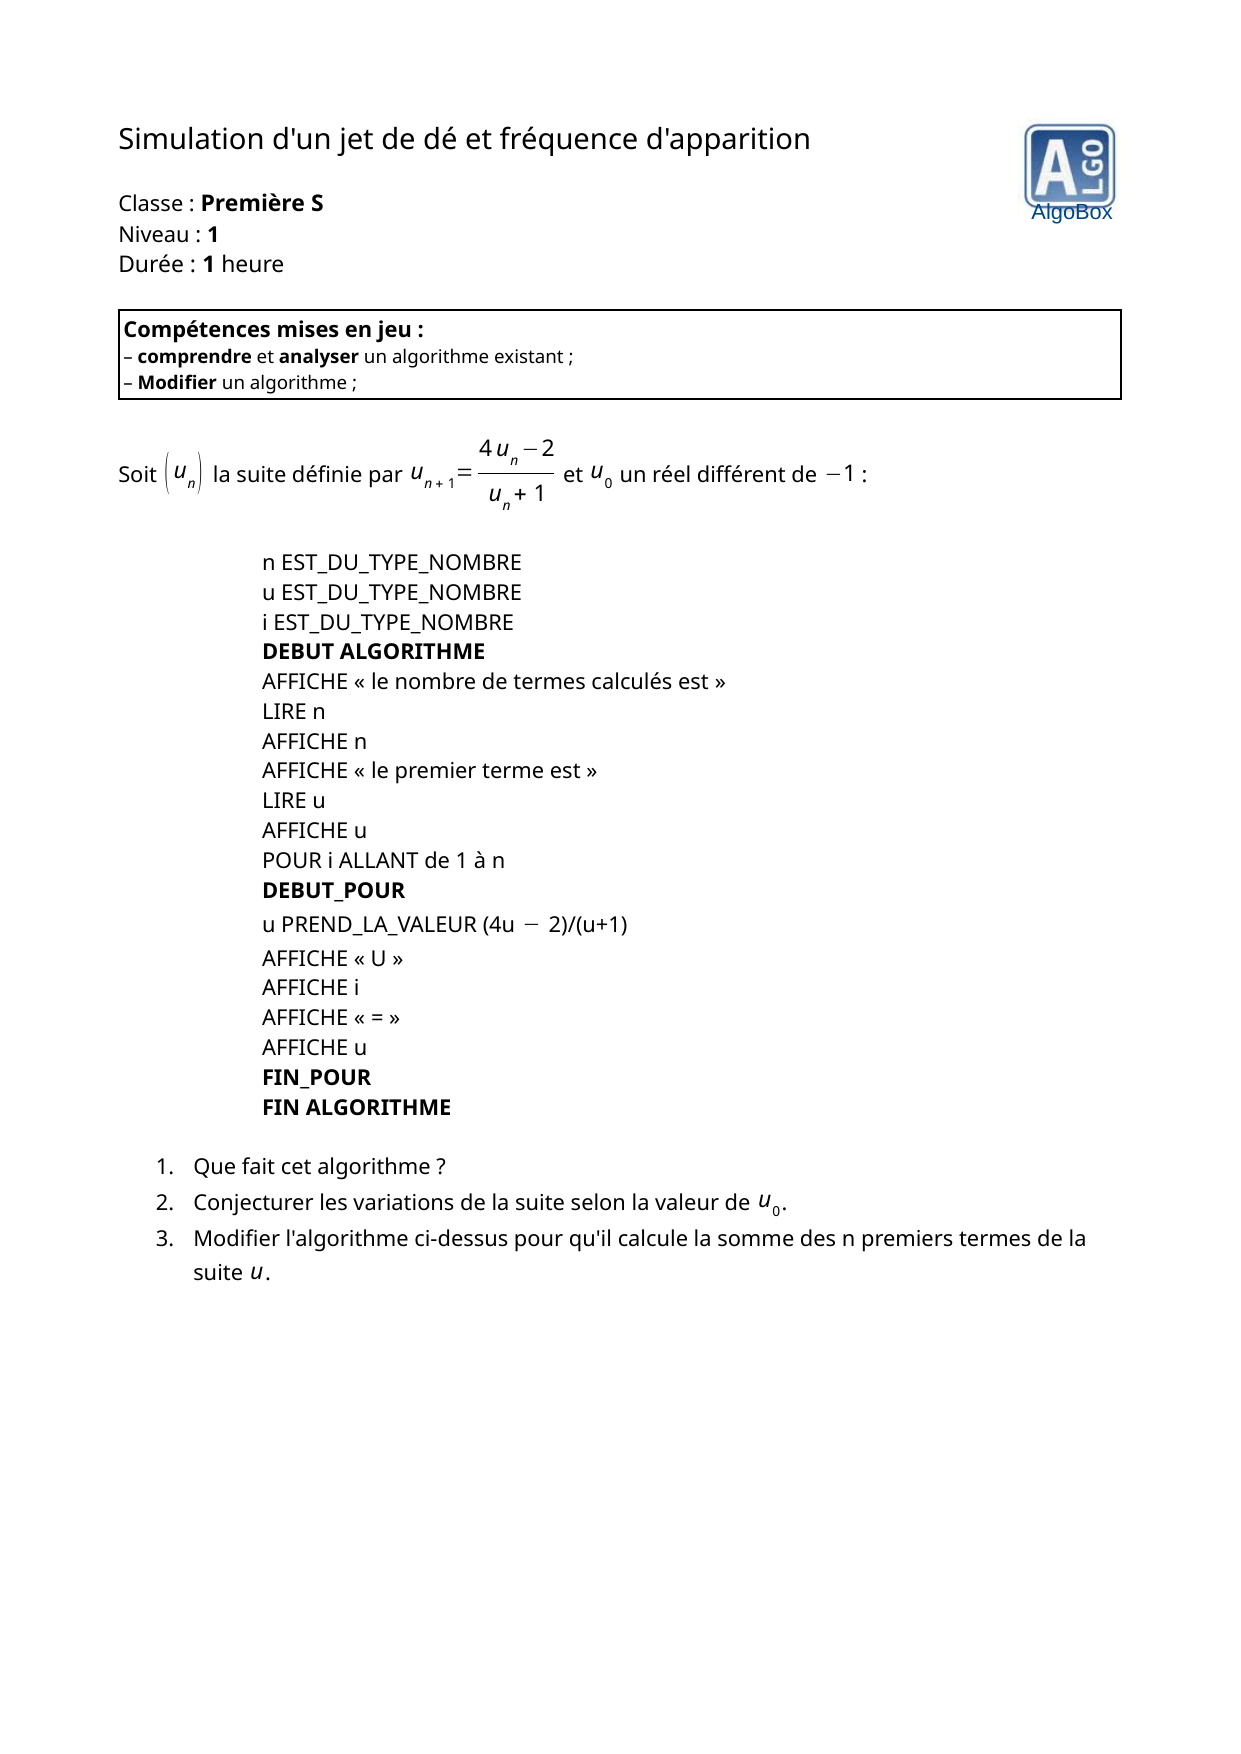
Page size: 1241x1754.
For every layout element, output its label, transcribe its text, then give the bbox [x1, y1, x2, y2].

list Que fait cet algorithme ? [156, 1151, 1122, 1181]
list Modifier l'algorithme ci-dessus pour qu'il calcule la somme des n premiers termes de la suite . [156, 1223, 1122, 1291]
text n EST_DU_TYPE_NOMBRE u EST_DU_TYPE_NOMBRE i EST_DU_TYPE_NOMBRE DEBUT ALGORITHME AFFICHE « le nombre de termes calculés est » LIRE n AFFICHE n AFFICHE « le premier terme est » LIRE u AFFICHE u POUR i ALLANT de 1 à n DEBUT_POUR u PREND_LA_VALEUR (4u 2)/(u+1) AFFICHE « U » AFFICHE i AFFICHE « = » AFFICHE u FIN_POUR FIN ALGORITHME [262, 547, 1122, 1121]
picture [1092, 209, 1098, 216]
text Compétences mises en jeu : – comprendre et analyser un algorithme existant ; – Modifier un algorithme ; [120, 311, 1120, 398]
picture [1016, 118, 1122, 216]
text Simulation d'un jet de dé et fréquence d'apparition [118, 118, 1016, 158]
text Soit la suite définie par et un réel différent de : [118, 429, 1122, 517]
text Classe : Première S Niveau : 1 Durée : 1 heure [118, 187, 1122, 279]
list Conjecturer les variations de la suite selon la valeur de . [156, 1181, 1122, 1223]
picture [1066, 209, 1072, 216]
